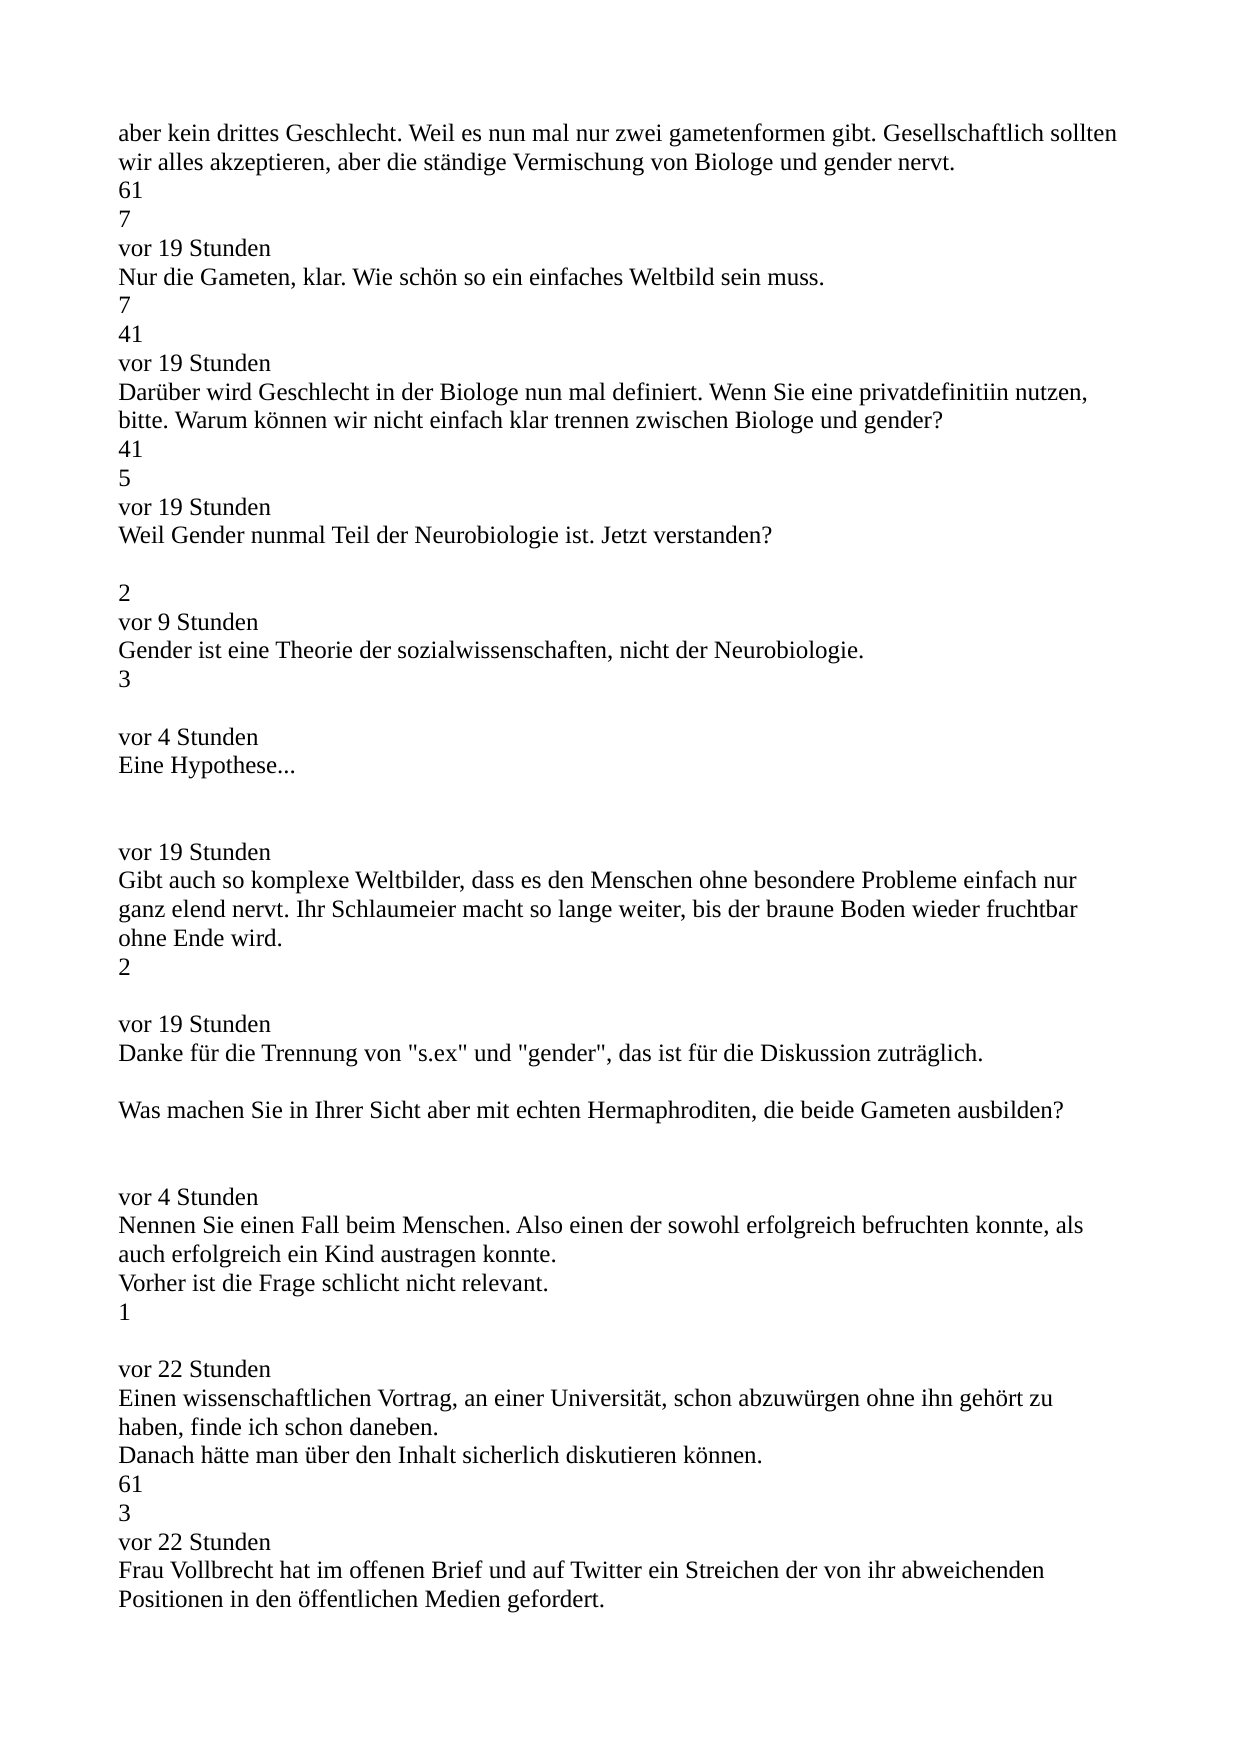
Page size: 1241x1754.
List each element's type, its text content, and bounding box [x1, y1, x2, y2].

text vor 19 Stunden [118, 233, 1122, 262]
text 61 [118, 1469, 1122, 1498]
text 61 [118, 176, 1122, 204]
text vor 4 Stunden [118, 1182, 1122, 1211]
text Vorher ist die Frage schlicht nicht relevant. [118, 1268, 1122, 1297]
text Danach hätte man über den Inhalt sicherlich diskutieren können. [118, 1441, 1122, 1469]
text Eine Hypothese... [118, 751, 1122, 779]
text Danke für die Trennung von "s.ex" und "gender", das ist für die Diskussion zuträglich. [118, 1038, 1122, 1067]
text Gender ist eine Theorie der sozialwissenschaften, nicht der Neurobiologie. [118, 636, 1122, 664]
text vor 4 Stunden [118, 722, 1122, 751]
text 41 [118, 434, 1122, 463]
text vor 22 Stunden [118, 1527, 1122, 1556]
text 2 [118, 952, 1122, 981]
text 7 [118, 291, 1122, 319]
text Was machen Sie in Ihrer Sicht aber mit echten Hermaphroditen, die beide Gameten ausbilden? [118, 1096, 1122, 1124]
text 7 [118, 204, 1122, 233]
text Nur die Gameten, klar. Wie schön so ein einfaches Weltbild sein muss. [118, 262, 1122, 291]
text vor 9 Stunden [118, 607, 1122, 636]
text 3 [118, 664, 1122, 693]
text Frau Vollbrecht hat im offenen Brief und auf Twitter ein Streichen der von ihr abweichenden Positionen in den öffentlichen Medien gefordert. [118, 1556, 1122, 1613]
text 41 [118, 319, 1122, 348]
text vor 19 Stunden [118, 492, 1122, 521]
text Nennen Sie einen Fall beim Menschen. Also einen der sowohl erfolgreich befruchten konnte, als auch erfolgreich ein Kind austragen konnte. [118, 1211, 1122, 1268]
text Darüber wird Geschlecht in der Biologe nun mal definiert. Wenn Sie eine privatdefinitiin nutzen, bitte. Warum können wir nicht einfach klar trennen zwischen Biologe und gender? [118, 377, 1122, 434]
text Gibt auch so komplexe Weltbilder, dass es den Menschen ohne besondere Probleme einfach nur ganz elend nervt. Ihr Schlaumeier macht so lange weiter, bis der braune Boden wieder fruchtbar ohne Ende wird. [118, 866, 1122, 952]
text aber kein drittes Geschlecht. Weil es nun mal nur zwei gametenformen gibt. Gesellschaftlich sollten wir alles akzeptieren, aber die ständige Vermischung von Biologe und gender nervt. [118, 118, 1122, 176]
text vor 22 Stunden [118, 1354, 1122, 1383]
text 2 [118, 578, 1122, 607]
text vor 19 Stunden [118, 348, 1122, 377]
text Weil Gender nunmal Teil der Neurobiologie ist. Jetzt verstanden? [118, 521, 1122, 549]
text 1 [118, 1297, 1122, 1326]
text vor 19 Stunden [118, 837, 1122, 866]
text 5 [118, 463, 1122, 492]
text 3 [118, 1498, 1122, 1527]
text Einen wissenschaftlichen Vortrag, an einer Universität, schon abzuwürgen ohne ihn gehört zu haben, finde ich schon daneben. [118, 1383, 1122, 1441]
text vor 19 Stunden [118, 1009, 1122, 1038]
